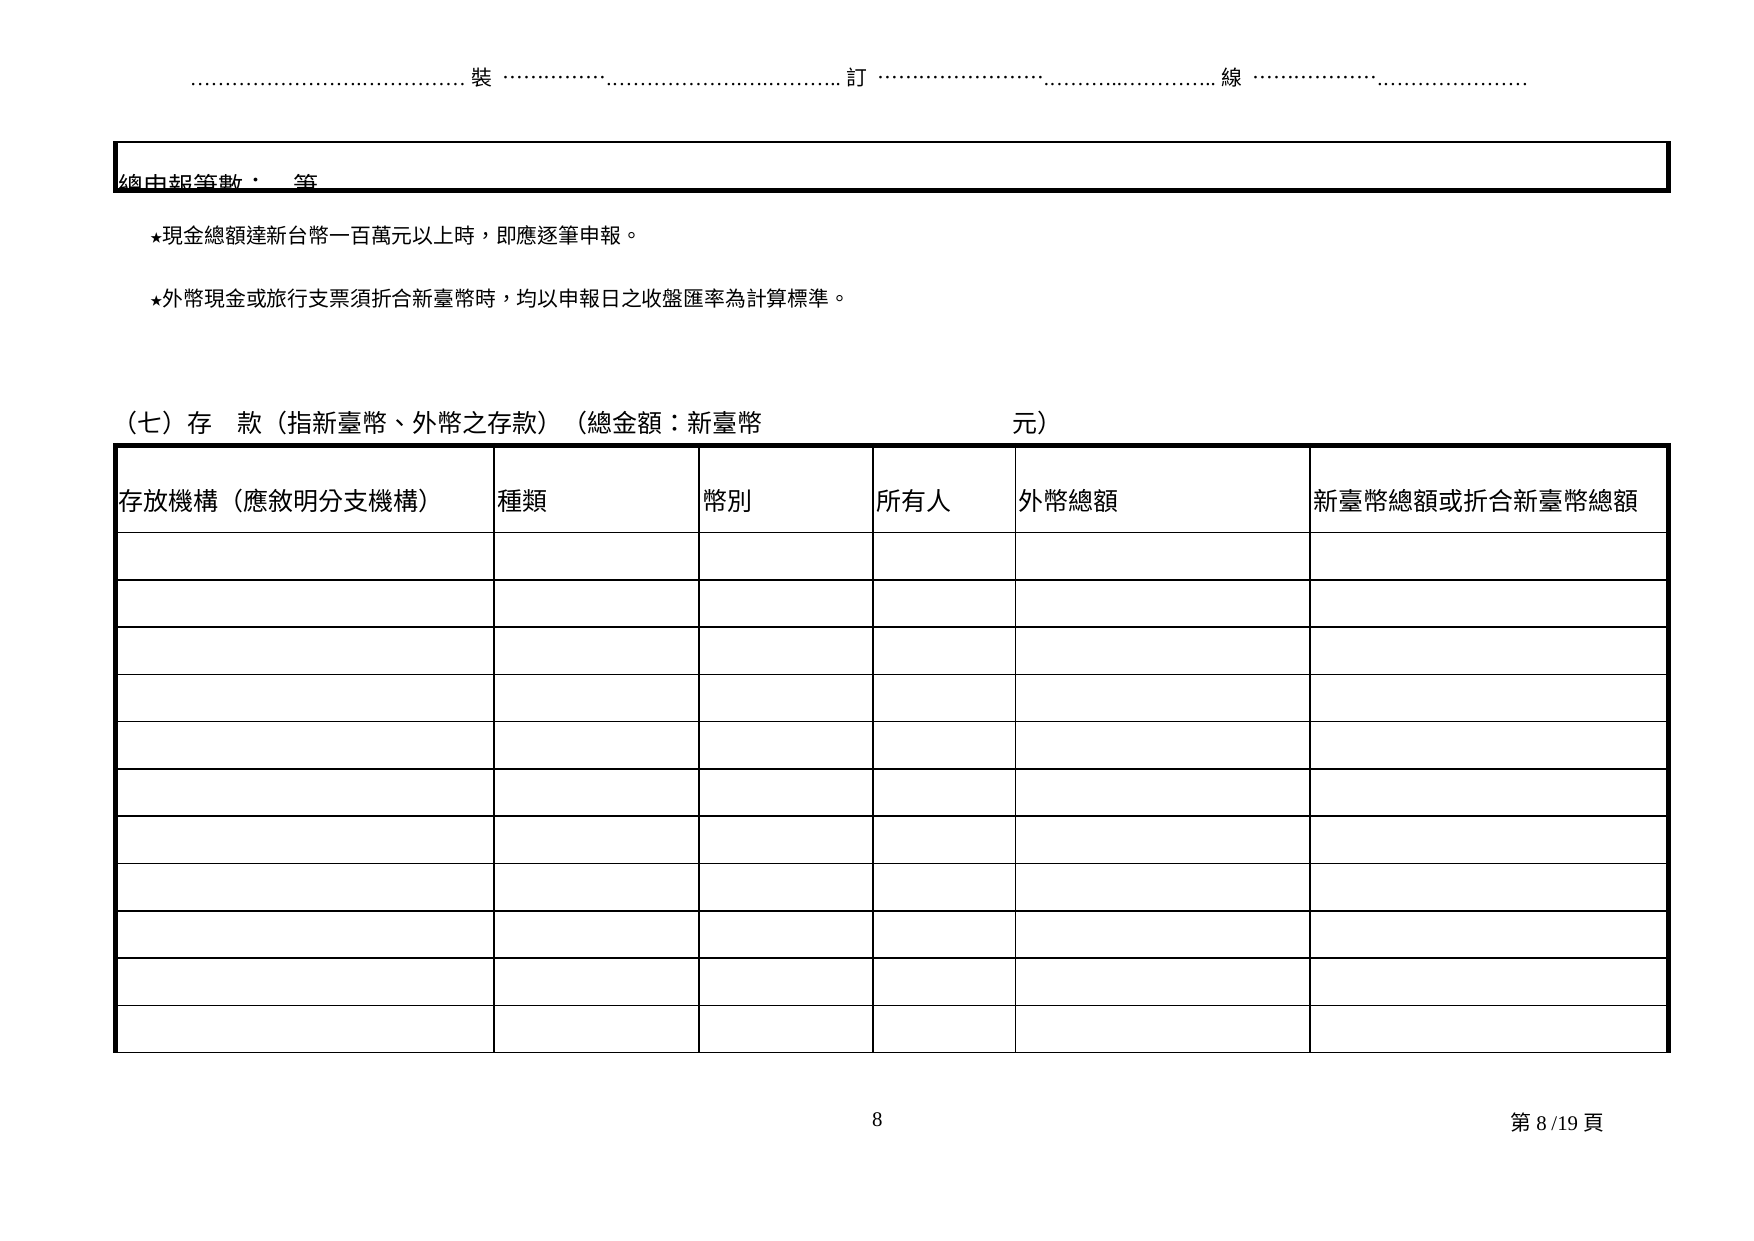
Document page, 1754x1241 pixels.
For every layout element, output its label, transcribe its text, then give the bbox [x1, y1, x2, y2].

table_cell [874, 628, 1015, 673]
table_cell [874, 959, 1015, 1004]
table_cell [700, 722, 872, 768]
text （七）存 款（指新臺幣、外幣之存款）（總金額：新臺幣 元） [112, 380, 1604, 443]
table_cell [700, 912, 872, 957]
table_cell [495, 912, 698, 957]
table_cell [700, 1006, 872, 1052]
table_cell [495, 722, 698, 768]
table_cell [700, 959, 872, 1004]
table_cell [1311, 722, 1666, 768]
table_cell [118, 533, 493, 579]
table_cell [700, 628, 872, 673]
table_cell 總申報筆數： 筆 [118, 143, 1666, 188]
table_cell [1016, 864, 1309, 910]
table_cell [495, 770, 698, 815]
table_header 外幣總額 [1016, 448, 1309, 532]
table_cell [118, 770, 493, 815]
table_cell [700, 581, 872, 626]
table_cell [495, 675, 698, 721]
table_cell [118, 581, 493, 626]
table_cell [1016, 628, 1309, 673]
table_cell [118, 1006, 493, 1052]
table_cell [700, 533, 872, 579]
table_cell [118, 817, 493, 863]
table_cell [1311, 912, 1666, 957]
table_cell [1016, 912, 1309, 957]
table_cell [874, 1006, 1015, 1052]
table_cell [874, 533, 1015, 579]
table_cell [1016, 581, 1309, 626]
table_cell [118, 675, 493, 721]
table_cell [1311, 770, 1666, 815]
table_cell [118, 628, 493, 673]
table_cell [1016, 1006, 1309, 1052]
table_header 種類 [495, 448, 698, 532]
table_cell [700, 770, 872, 815]
table_cell [1311, 628, 1666, 673]
table_cell [700, 817, 872, 863]
text ★現金總額達新台幣一百萬元以上時，即應逐筆申報。 [150, 193, 1604, 255]
table_cell [495, 628, 698, 673]
table_cell [1016, 722, 1309, 768]
table_cell [118, 912, 493, 957]
table_cell [874, 722, 1015, 768]
table_cell [1016, 533, 1309, 579]
table_cell [118, 722, 493, 768]
table_header 所有人 [874, 448, 1015, 532]
table_cell [118, 864, 493, 910]
table_cell [118, 959, 493, 1004]
table_cell [495, 581, 698, 626]
table_cell [1311, 675, 1666, 721]
table_header 幣別 [700, 448, 872, 532]
table_cell [874, 675, 1015, 721]
table_header 新臺幣總額或折合新臺幣總額 [1311, 448, 1666, 532]
table_cell [874, 581, 1015, 626]
table_cell [1016, 817, 1309, 863]
table_cell [1311, 1006, 1666, 1052]
table_cell [874, 912, 1015, 957]
table_cell [874, 770, 1015, 815]
table_cell [495, 817, 698, 863]
table_cell [700, 675, 872, 721]
table_cell [700, 864, 872, 910]
table_cell [1311, 817, 1666, 863]
text ★外幣現金或旅行支票須折合新臺幣時，均以申報日之收盤匯率為計算標準。 [150, 255, 1604, 318]
table_cell [1311, 959, 1666, 1004]
table_cell [1311, 864, 1666, 910]
table_cell [495, 1006, 698, 1052]
table_cell [1016, 959, 1309, 1004]
table_cell [1311, 533, 1666, 579]
table_cell [495, 959, 698, 1004]
table_header 存放機構（應敘明分支機構） [118, 448, 493, 532]
table_cell [874, 817, 1015, 863]
table_cell [495, 533, 698, 579]
table_cell [1016, 675, 1309, 721]
table_cell [1311, 581, 1666, 626]
table_cell [874, 864, 1015, 910]
table_cell [1016, 770, 1309, 815]
table_cell [495, 864, 698, 910]
